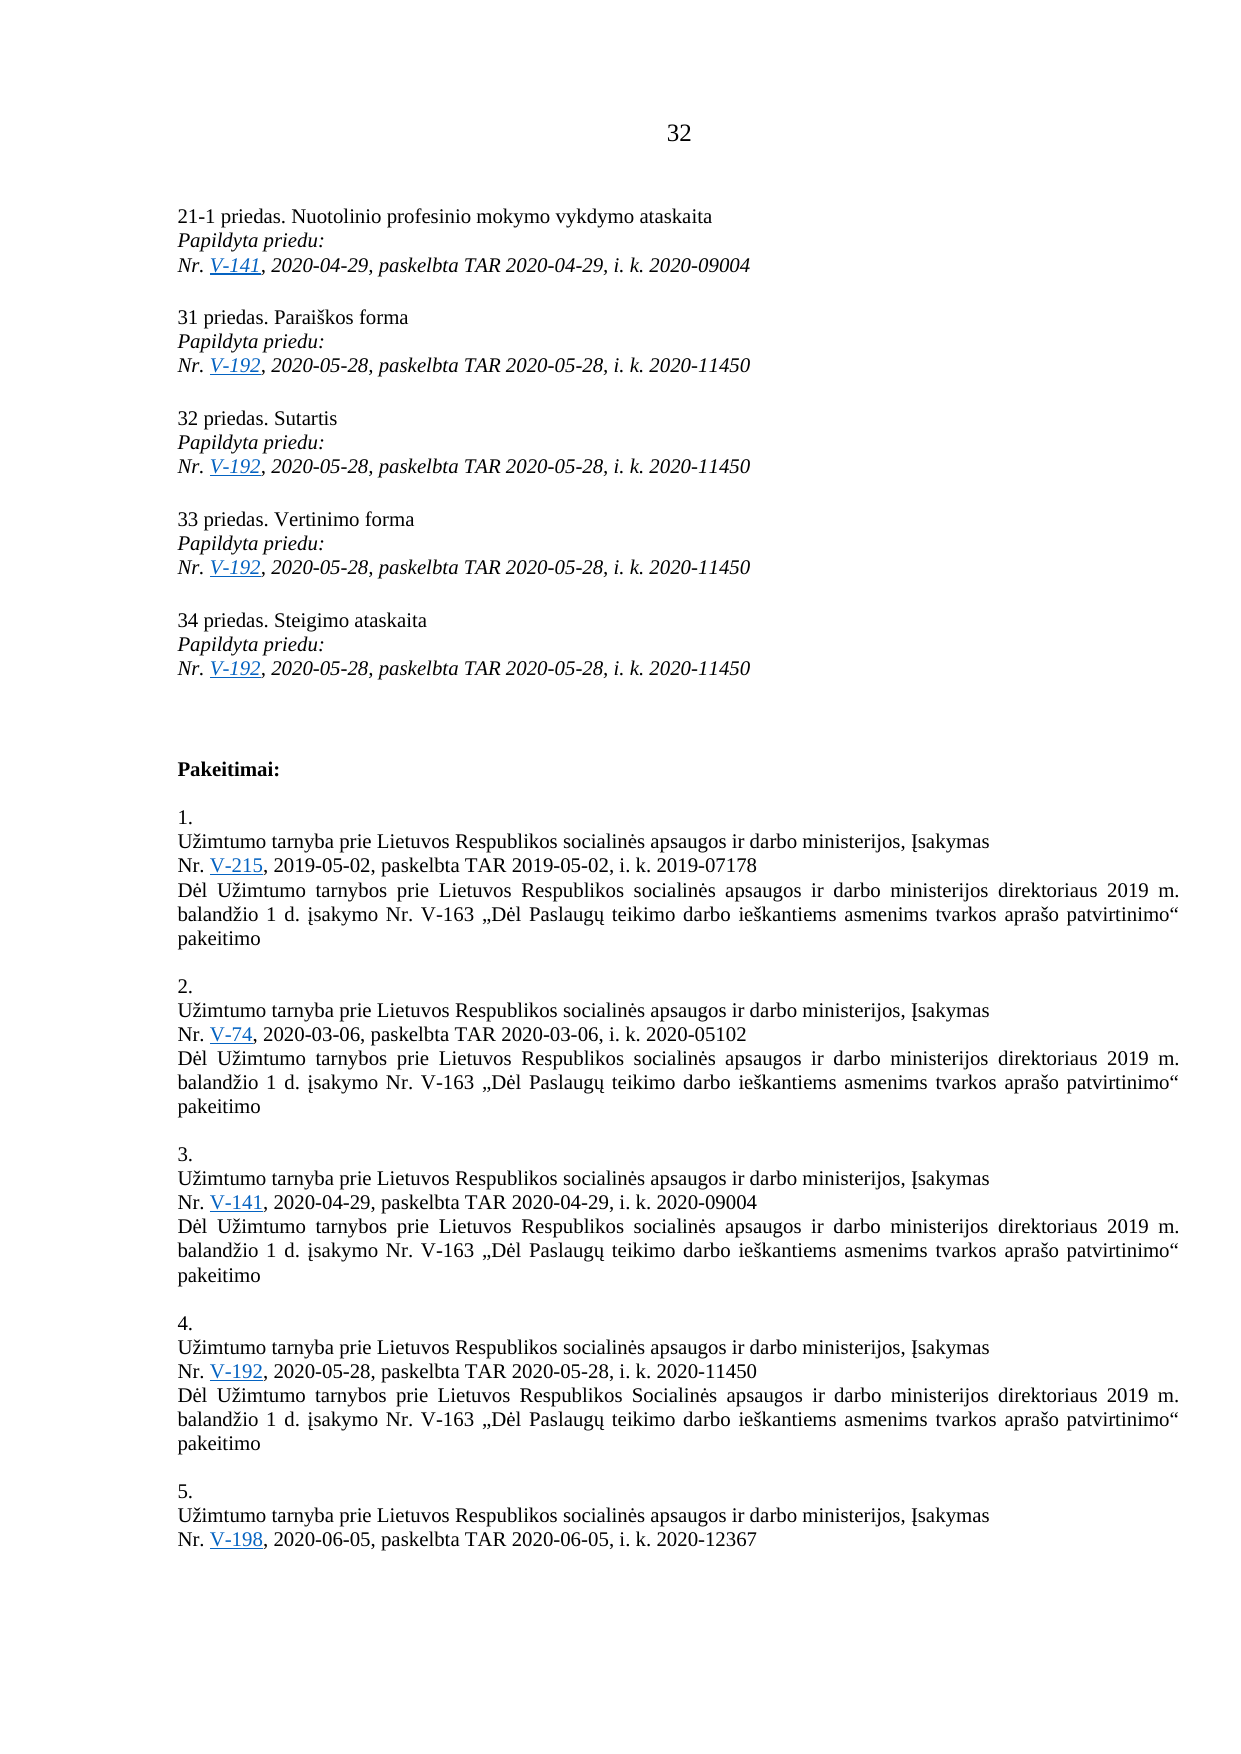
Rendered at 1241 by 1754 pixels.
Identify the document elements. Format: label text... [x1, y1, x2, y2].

text Nr. V-192, 2020-05-28, paskelbta TAR 2020-05-28, i. k. 2020-11450 [177, 454, 1181, 478]
text 34 priedas. Steigimo ataskaita [177, 608, 1181, 632]
text Dėl Užimtumo tarnybos prie Lietuvos Respublikos Socialinės apsaugos ir darbo ministerijos direktoriaus 2019 m. balandžio 1 d. įsakymo Nr. V-163 „Dėl Paslaugų teikimo darbo ieškantiems asmenims tvarkos aprašo patvirtinimo“ pakeitimo [177, 1383, 1181, 1455]
text 31 priedas. Paraiškos forma [177, 305, 1181, 329]
text Papildyta priedu: [177, 531, 1181, 555]
text 3. [177, 1142, 1181, 1166]
text 5. [177, 1479, 1181, 1503]
text Užimtumo tarnyba prie Lietuvos Respublikos socialinės apsaugos ir darbo ministerijos, Įsakymas [177, 1335, 1181, 1359]
text Užimtumo tarnyba prie Lietuvos Respublikos socialinės apsaugos ir darbo ministerijos, Įsakymas [177, 829, 1181, 853]
text Užimtumo tarnyba prie Lietuvos Respublikos socialinės apsaugos ir darbo ministerijos, Įsakymas [177, 1503, 1181, 1527]
text 21-1 priedas. Nuotolinio profesinio mokymo vykdymo ataskaita [177, 204, 1181, 228]
text 4. [177, 1311, 1181, 1335]
text Papildyta priedu: [177, 329, 1181, 353]
text Papildyta priedu: [177, 228, 1181, 252]
text Papildyta priedu: [177, 632, 1181, 656]
text Užimtumo tarnyba prie Lietuvos Respublikos socialinės apsaugos ir darbo ministerijos, Įsakymas [177, 1166, 1181, 1190]
text Nr. V-215, 2019-05-02, paskelbta TAR 2019-05-02, i. k. 2019-07178 [177, 853, 1181, 877]
text Nr. V-141, 2020-04-29, paskelbta TAR 2020-04-29, i. k. 2020-09004 [177, 252, 1181, 277]
text Dėl Užimtumo tarnybos prie Lietuvos Respublikos socialinės apsaugos ir darbo ministerijos direktoriaus 2019 m. balandžio 1 d. įsakymo Nr. V-163 „Dėl Paslaugų teikimo darbo ieškantiems asmenims tvarkos aprašo patvirtinimo“ pakeitimo [177, 1214, 1181, 1287]
text Nr. V-141, 2020-04-29, paskelbta TAR 2020-04-29, i. k. 2020-09004 [177, 1190, 1181, 1214]
text Nr. V-192, 2020-05-28, paskelbta TAR 2020-05-28, i. k. 2020-11450 [177, 656, 1181, 680]
text Papildyta priedu: [177, 430, 1181, 454]
text 2. [177, 974, 1181, 998]
text Dėl Užimtumo tarnybos prie Lietuvos Respublikos socialinės apsaugos ir darbo ministerijos direktoriaus 2019 m. balandžio 1 d. įsakymo Nr. V-163 „Dėl Paslaugų teikimo darbo ieškantiems asmenims tvarkos aprašo patvirtinimo“ pakeitimo [177, 1046, 1181, 1118]
text Nr. V-192, 2020-05-28, paskelbta TAR 2020-05-28, i. k. 2020-11450 [177, 353, 1181, 377]
text 32 priedas. Sutartis [177, 406, 1181, 430]
text Nr. V-74, 2020-03-06, paskelbta TAR 2020-03-06, i. k. 2020-05102 [177, 1022, 1181, 1046]
text Pakeitimai: [177, 757, 1181, 781]
text Nr. V-198, 2020-06-05, paskelbta TAR 2020-06-05, i. k. 2020-12367 [177, 1527, 1181, 1551]
text 1. [177, 805, 1181, 829]
text Nr. V-192, 2020-05-28, paskelbta TAR 2020-05-28, i. k. 2020-11450 [177, 555, 1181, 579]
text Nr. V-192, 2020-05-28, paskelbta TAR 2020-05-28, i. k. 2020-11450 [177, 1359, 1181, 1383]
text Užimtumo tarnyba prie Lietuvos Respublikos socialinės apsaugos ir darbo ministerijos, Įsakymas [177, 998, 1181, 1022]
text 33 priedas. Vertinimo forma [177, 507, 1181, 531]
text Dėl Užimtumo tarnybos prie Lietuvos Respublikos socialinės apsaugos ir darbo ministerijos direktoriaus 2019 m. balandžio 1 d. įsakymo Nr. V-163 „Dėl Paslaugų teikimo darbo ieškantiems asmenims tvarkos aprašo patvirtinimo“ pakeitimo [177, 877, 1181, 950]
